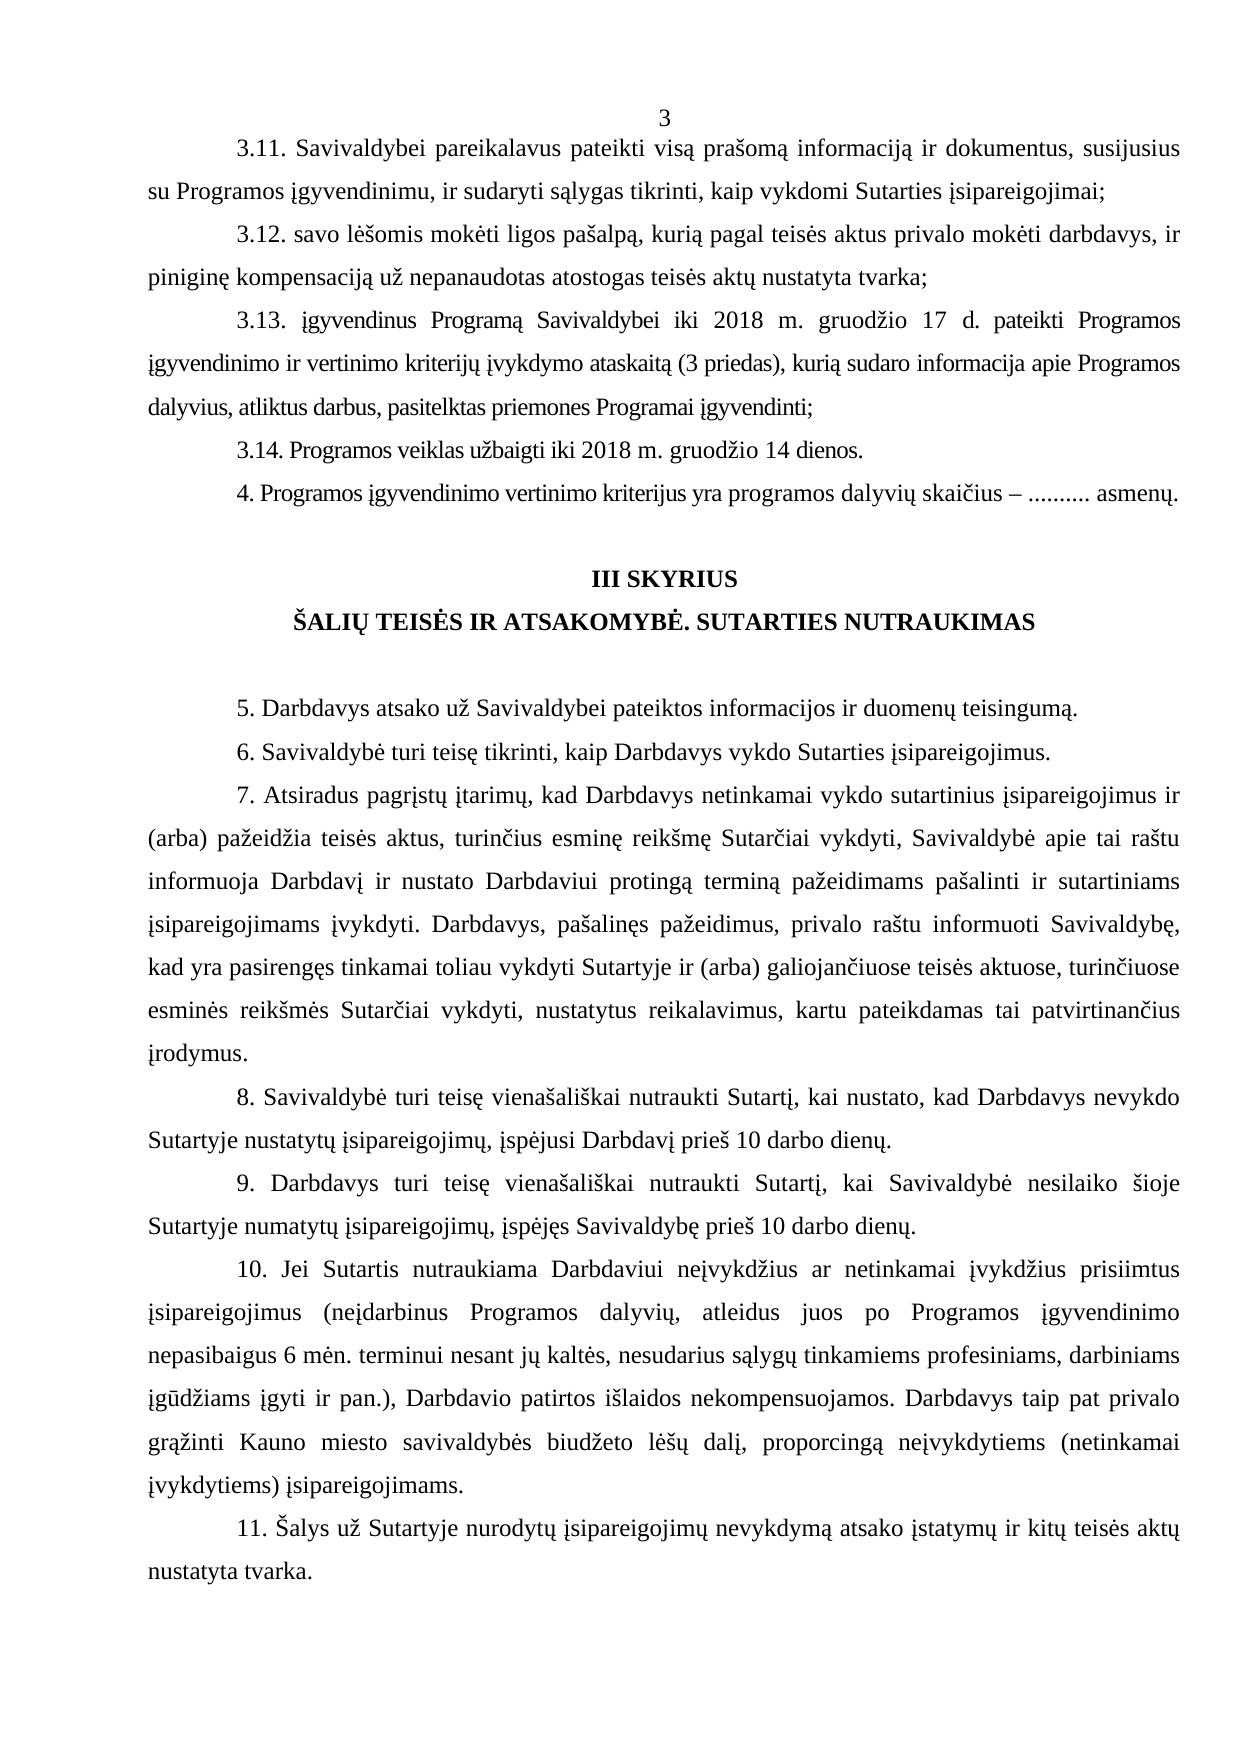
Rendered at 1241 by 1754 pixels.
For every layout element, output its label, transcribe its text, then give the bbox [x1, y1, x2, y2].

text 6. Savivaldybė turi teisę tikrinti, kaip Darbdavys vykdo Sutarties įsipareigojimus. [148, 737, 1181, 765]
text 3.11. Savivaldybei pareikalavus pateikti visą prašomą informaciją ir dokumentus, susijusius su Programos įgyvendinimu, ir sudaryti sąlygas tikrinti, kaip vykdomi Sutarties įsipareigojimai; [148, 133, 1181, 205]
text 9. Darbdavys turi teisę vienašališkai nutraukti Sutartį, kai Savivaldybė nesilaiko šioje Sutartyje numatytų įsipareigojimų, įspėjęs Savivaldybę prieš 10 darbo dienų. [148, 1168, 1181, 1240]
text 8. Savivaldybė turi teisę vienašališkai nutraukti Sutartį, kai nustato, kad Darbdavys nevykdo Sutartyje nustatytų įsipareigojimų, įspėjusi Darbdavį prieš 10 darbo dienų. [148, 1082, 1181, 1153]
text 11. Šalys už Sutartyje nurodytų įsipareigojimų nevykdymą atsako įstatymų ir kitų teisės aktų nustatyta tvarka. [148, 1513, 1181, 1585]
text 5. Darbdavys atsako už Savivaldybei pateiktos informacijos ir duomenų teisingumą. [148, 693, 1181, 722]
text 3.12. savo lėšomis mokėti ligos pašalpą, kurią pagal teisės aktus privalo mokėti darbdavys, ir piniginę kompensaciją už nepanaudotas atostogas teisės aktų nustatyta tvarka; [148, 219, 1181, 291]
text ŠALIŲ TEISĖS IR ATSAKOMYBĖ. SUTARTIES NUTRAUKIMAS [148, 607, 1181, 636]
text 7. Atsiradus pagrįstų įtarimų, kad Darbdavys netinkamai vykdo sutartinius įsipareigojimus ir (arba) pažeidžia teisės aktus, turinčius esminę reikšmę Sutarčiai vykdyti, Savivaldybė apie tai raštu informuoja Darbdavį ir nustato Darbdaviui protingą terminą pažeidimams pašalinti ir sutartiniams įsipareigojimams įvykdyti. Darbdavys, pašalinęs pažeidimus, privalo raštu informuoti Savivaldybę, kad yra pasirengęs tinkamai toliau vykdyti Sutartyje ir (arba) galiojančiuose teisės aktuose, turinčiuose esminės reikšmės Sutarčiai vykdyti, nustatytus reikalavimus, kartu pateikdamas tai patvirtinančius įrodymus. [148, 780, 1181, 1067]
text 10. Jei Sutartis nutraukiama Darbdaviui neįvykdžius ar netinkamai įvykdžius prisiimtus įsipareigojimus (neįdarbinus Programos dalyvių, atleidus juos po Programos įgyvendinimo nepasibaigus 6 mėn. terminui nesant jų kaltės, nesudarius sąlygų tinkamiems profesiniams, darbiniams įgūdžiams įgyti ir pan.), Darbdavio patirtos išlaidos nekompensuojamos. Darbdavys taip pat privalo grąžinti Kauno miesto savivaldybės biudžeto lėšų dalį, proporcingą neįvykdytiems (netinkamai įvykdytiems) įsipareigojimams. [148, 1254, 1181, 1498]
text 3.14. Programos veiklas užbaigti iki 2018 m. gruodžio 14 dienos. [148, 435, 1181, 463]
text 3.13. įgyvendinus Programą Savivaldybei iki 2018 m. gruodžio 17 d. pateikti Programos įgyvendinimo ir vertinimo kriterijų įvykdymo ataskaitą (3 priedas), kurią sudaro informacija apie Programos dalyvius, atliktus darbus, pasitelktas priemones Programai įgyvendinti; [148, 305, 1181, 420]
text III SKYRIUS [148, 564, 1181, 593]
text 4. Programos įgyvendinimo vertinimo kriterijus yra programos dalyvių skaičius – .......... asmenų. [148, 478, 1181, 507]
